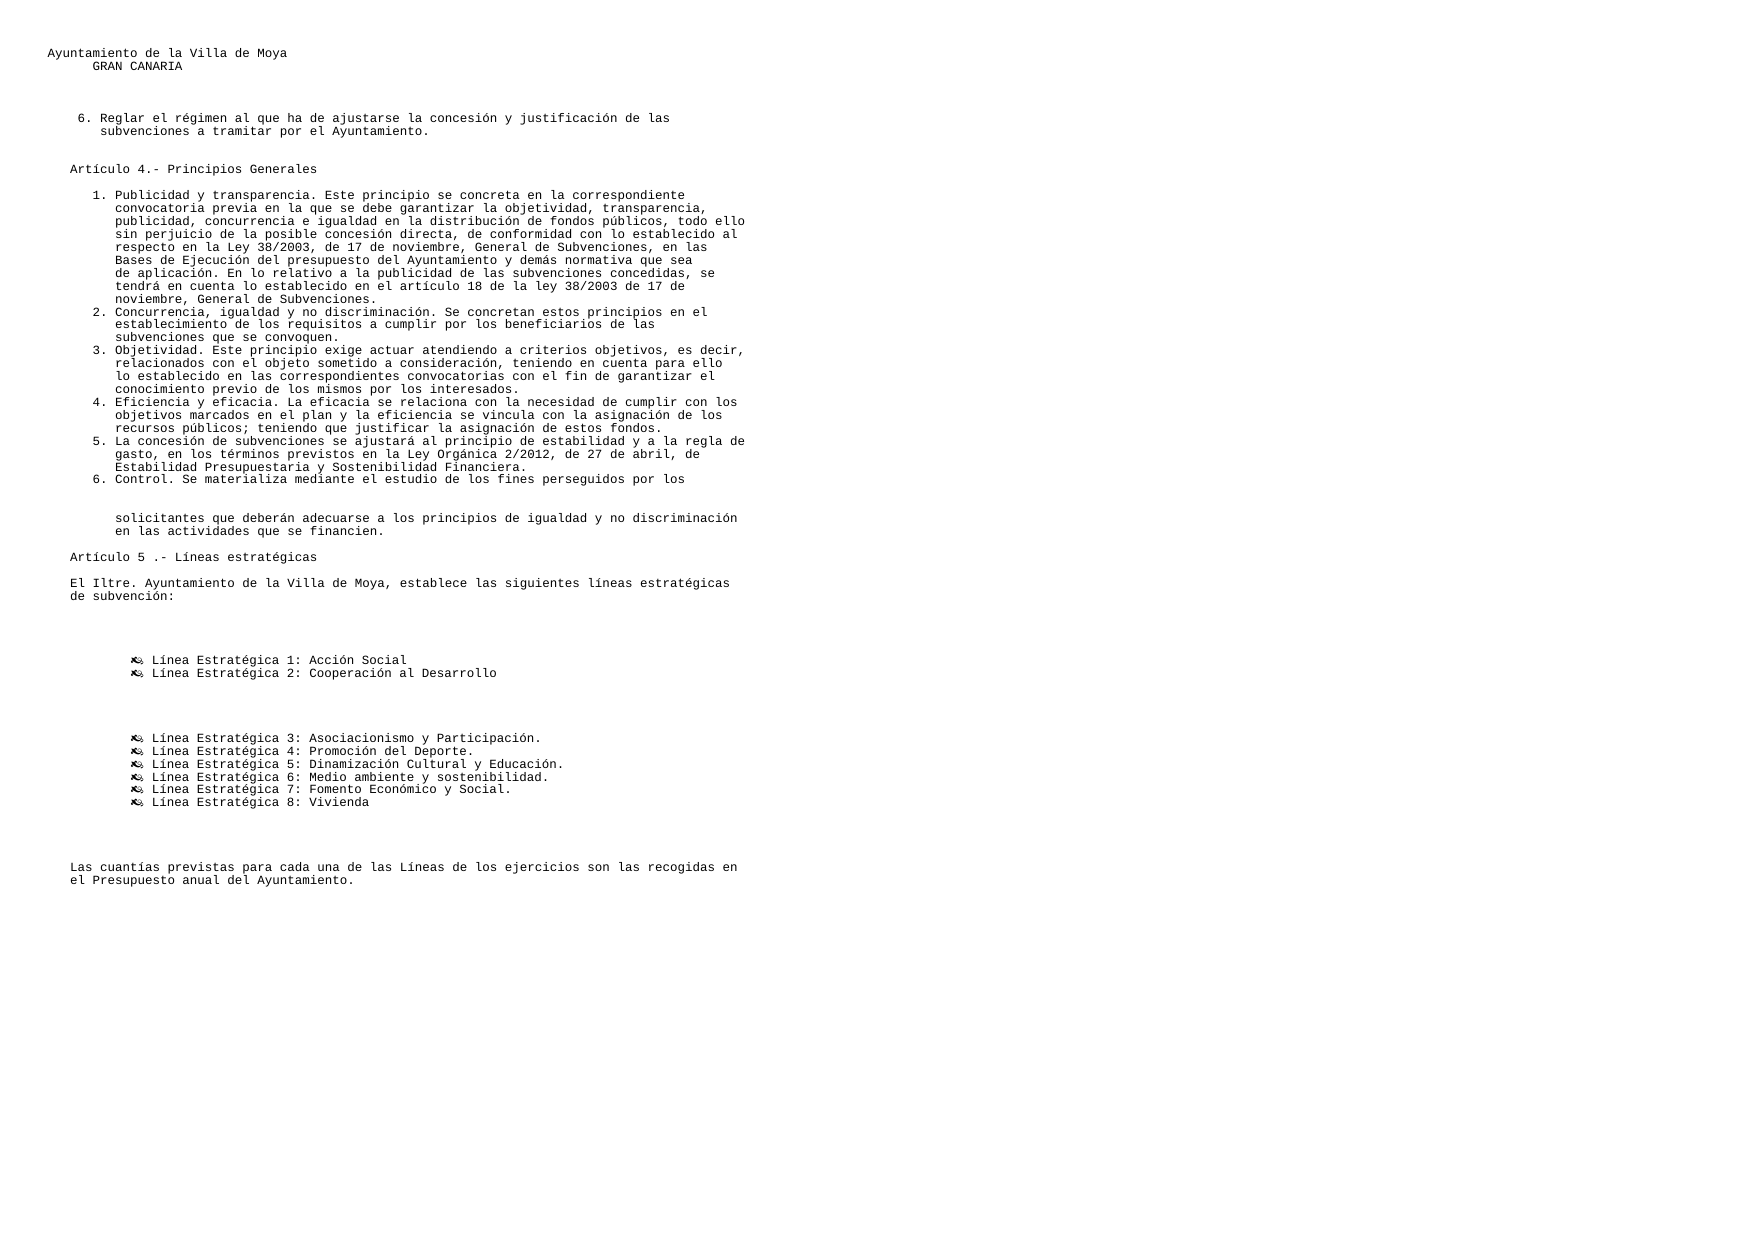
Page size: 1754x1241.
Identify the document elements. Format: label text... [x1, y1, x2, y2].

text Ayuntamiento de la Villa de Moya GRAN CANARIA 6. Reglar el régimen al que ha de ajustarse la concesión y justificación de las subvenciones a tramitar por el Ayuntamiento. Artículo 4.- Principios Generales 1. Publicidad y transparencia. Este principio se concreta en la correspondiente convocatoria previa en la que se debe garantizar la objetividad, transparencia, publicidad, concurrencia e igualdad en la distribución de fondos públicos, todo ello sin perjuicio de la posible concesión directa, de conformidad con lo establecido al respecto en la Ley 38/2003, de 17 de noviembre, General de Subvenciones, en las Bases de Ejecución del presupuesto del Ayuntamiento y demás normativa que sea de aplicación. En lo relativo a la publicidad de las subvenciones concedidas, se tendrá en cuenta lo establecido en el artículo 18 de la ley 38/2003 de 17 de noviembre, General de Subvenciones. 2. Concurrencia, igualdad y no discriminación. Se concretan estos principios en el establecimiento de los requisitos a cumplir por los beneficiarios de las subvenciones que se convoquen. 3. Objetividad. Este principio exige actuar atendiendo a criterios objetivos, es decir, relacionados con el objeto sometido a consideración, teniendo en cuenta para ello lo establecido en las correspondientes convocatorias con el fin de garantizar el conocimiento previo de los mismos por los interesados. 4. Eficiencia y eficacia. La eficacia se relaciona con la necesidad de cumplir con los objetivos marcados en el plan y la eficiencia se vincula con la asignación de los recursos públicos; teniendo que justificar la asignación de estos fondos. 5. La concesión de subvenciones se ajustará al principio de estabilidad y a la regla de gasto, en los términos previstos en la Ley Orgánica 2/2012, de 27 de abril, de Estabilidad Presupuestaria y Sostenibilidad Financiera. 6. Control. Se materializa mediante el estudio de los fines perseguidos por los solicitantes que deberán adecuarse a los principios de igualdad y no discriminación en las actividades que se financien. Artículo 5 .- Líneas estratégicas El Iltre. Ayuntamiento de la Villa de Moya, establece las siguientes líneas estratégicas de subvención:  Línea Estratégica 1: Acción Social  Línea Estratégica 2: Cooperación al Desarrollo  Línea Estratégica 3: Asociacionismo y Participación.  Línea Estratégica 4: Promoción del Deporte.  Línea Estratégica 5: Dinamización Cultural y Educación.  Línea Estratégica 6: Medio ambiente y sostenibilidad.  Línea Estratégica 7: Fomento Económico y Social.  Línea Estratégica 8: Vivienda Las cuantías previstas para cada una de las Líneas de los ejercicios son las recogidas en el Presupuesto anual del Ayuntamiento. [47, 47, 1707, 887]
